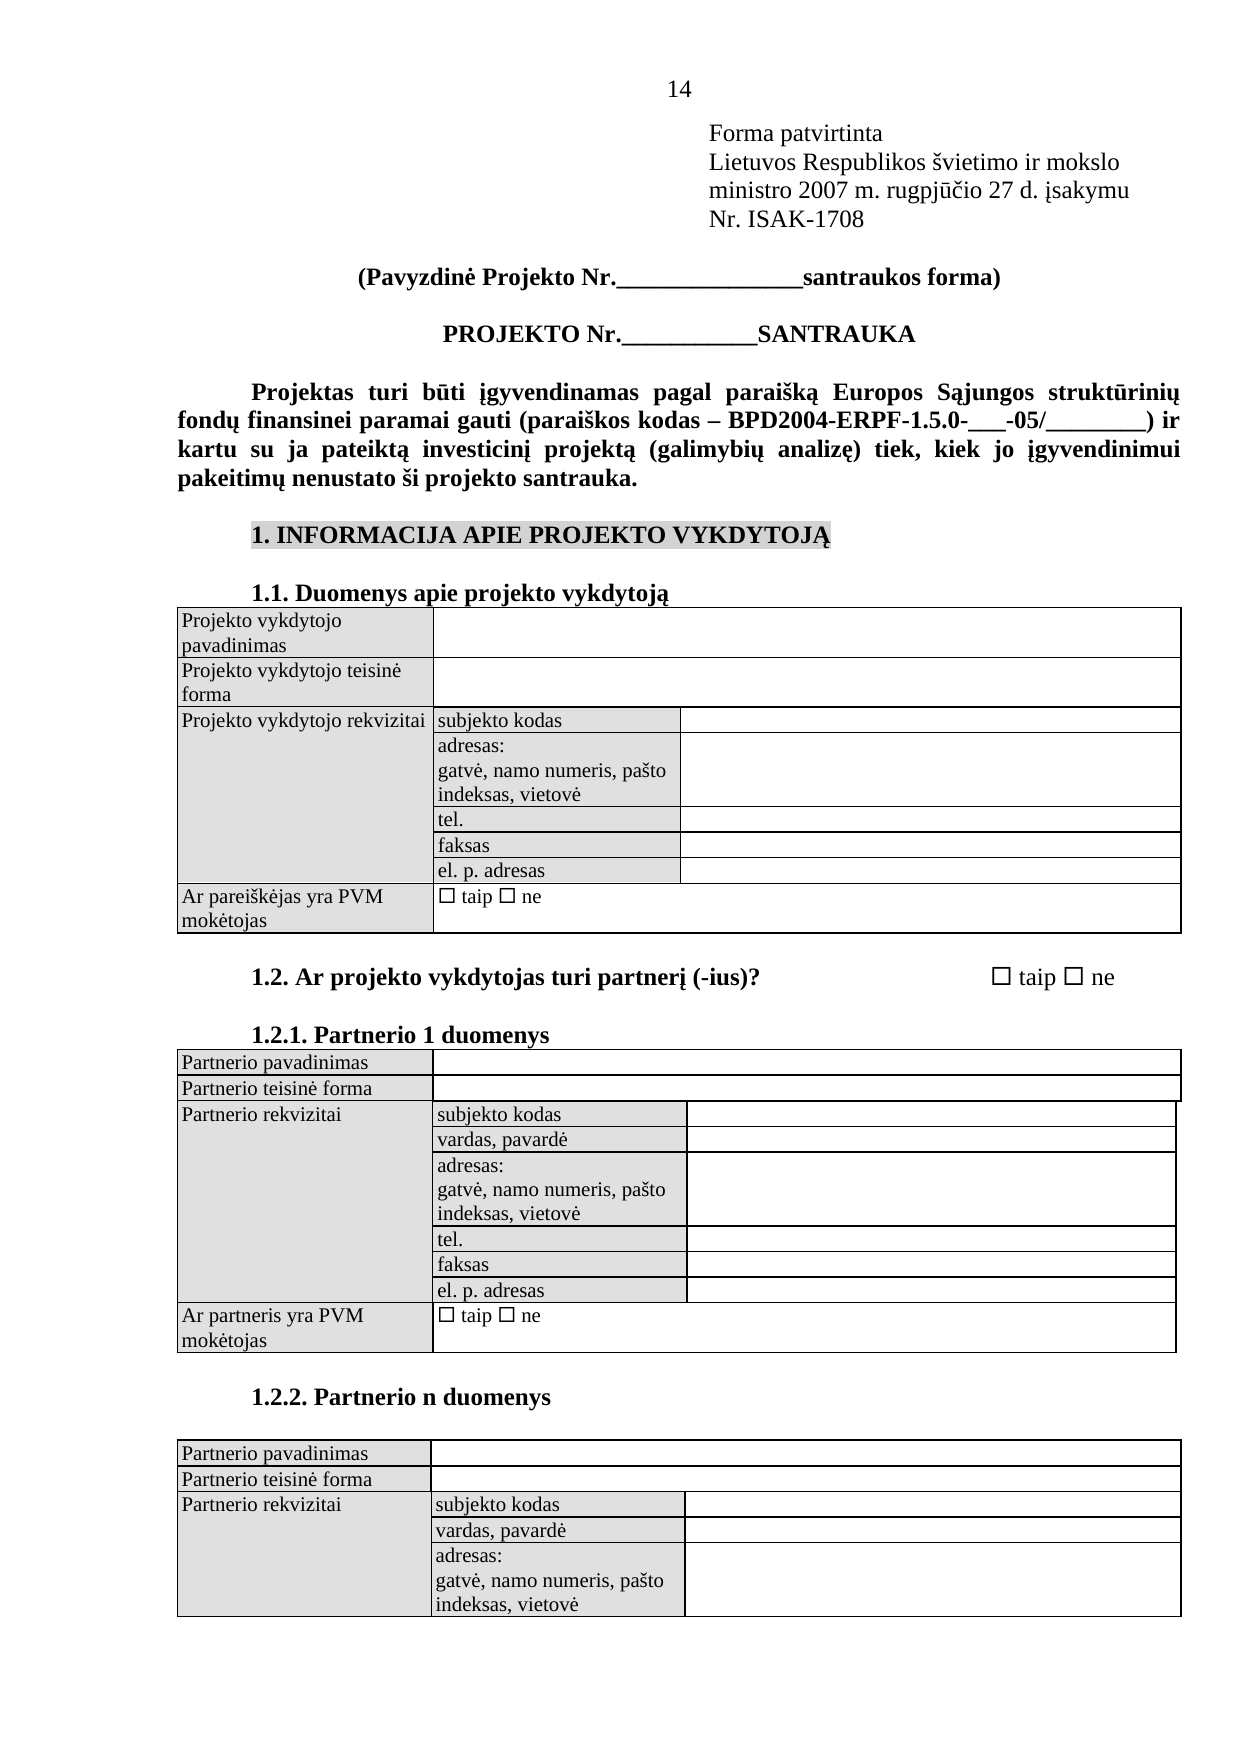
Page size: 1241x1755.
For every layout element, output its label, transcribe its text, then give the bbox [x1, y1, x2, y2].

table_cell subjekto kodas [434, 708, 680, 732]
table_cell subjekto kodas [432, 1492, 684, 1516]
table_cell Projekto vykdytojo rekvizitai [178, 707, 433, 882]
table_cell faksas [434, 833, 680, 857]
table_cell faksas [433, 1252, 686, 1276]
table_cell Partnerio teisinė forma [178, 1076, 432, 1100]
table_cell [681, 708, 1180, 732]
table_cell [686, 1543, 1180, 1616]
table_cell Partnerio rekvizitai [178, 1492, 431, 1616]
table_cell el. p. adresas [433, 1278, 686, 1302]
table_cell el. p. adresas [434, 858, 680, 882]
text 1. INFORMACIJA APIE PROJEKTO VYKDYTOJĄ [177, 521, 1181, 549]
table_cell tel. [434, 807, 680, 831]
text (Pavyzdinė Projekto Nr. santraukos forma) [177, 262, 1181, 291]
table_cell [686, 1492, 1180, 1516]
table_cell [1177, 1151, 1181, 1225]
table_cell vardas, pavardė [432, 1518, 684, 1542]
table_cell [432, 1467, 1180, 1491]
table_cell adresas: gatvė, namo numeris, pašto indeksas, vietovė [434, 733, 680, 806]
table_cell [688, 1252, 1175, 1276]
table_cell Partnerio rekvizitai [178, 1101, 432, 1302]
table_cell [681, 833, 1180, 857]
table_cell [686, 1518, 1180, 1542]
table_cell [681, 858, 1180, 882]
text PROJEKTO Nr. SANTRAUKA [177, 319, 1181, 348]
table_cell [1177, 1225, 1181, 1251]
table_header [434, 1050, 1180, 1074]
text Nr. ISAK-1708 [709, 204, 1181, 233]
table_cell tel. [433, 1227, 686, 1251]
table_cell [688, 1127, 1175, 1151]
table_cell  taip  ne [434, 884, 1180, 932]
table_cell [1177, 1276, 1181, 1302]
table_cell [688, 1278, 1175, 1302]
table_header Partnerio pavadinimas [178, 1050, 432, 1074]
table_cell [688, 1102, 1175, 1126]
table_cell Partnerio teisinė forma [178, 1467, 430, 1491]
table_cell Ar partneris yra PVM mokėtojas [178, 1303, 432, 1352]
table_cell [1177, 1102, 1181, 1126]
table_cell [681, 807, 1180, 831]
table_cell [688, 1227, 1175, 1251]
table_cell [434, 658, 1180, 706]
table_cell [434, 1076, 1180, 1100]
table_cell [1177, 1302, 1181, 1352]
table_header Projekto vykdytojo pavadinimas [178, 608, 433, 657]
table_cell adresas: gatvė, namo numeris, pašto indeksas, vietovė [432, 1543, 684, 1616]
table_cell Projekto vykdytojo teisinė forma [178, 658, 433, 706]
text Forma patvirtinta [709, 118, 1181, 147]
table_cell [1177, 1126, 1181, 1151]
text Projektas turi būti įgyvendinamas pagal paraišką Europos Sąjungos struktūrinių fondų finansinei paramai gauti (paraiškos kodas – BPD2004-ERPF-1.5.0-___-05/________) ir kartu su ja pateiktą investicinį projektą (galimybių analizę) tiek, kiek jo įgyvendinimui pakeitimų nenustato ši projekto santrauka. [177, 377, 1181, 492]
table_header [434, 608, 1180, 657]
table_cell  taip  ne [434, 1303, 1175, 1352]
table_cell [681, 733, 1180, 806]
text 1.2. Ar projekto vykdytojas turi partnerį (-ius)?  taip  ne [177, 962, 1181, 991]
table_header [432, 1441, 1180, 1465]
text 1.2.1. Partnerio 1 duomenys [177, 1020, 1181, 1049]
table_cell adresas: gatvė, namo numeris, pašto indeksas, vietovė [433, 1153, 686, 1225]
table_cell [688, 1153, 1175, 1225]
table_cell [1177, 1251, 1181, 1276]
text Lietuvos Respublikos švietimo ir mokslo ministro 2007 m. rugpjūčio 27 d. įsakymu [709, 147, 1181, 204]
text 1.2.2. Partnerio n duomenys [177, 1382, 1181, 1411]
table_cell Ar pareiškėjas yra PVM mokėtojas [178, 884, 433, 932]
text 1.1. Duomenys apie projekto vykdytoją [177, 578, 1181, 607]
table_cell vardas, pavardė [433, 1127, 686, 1151]
table_header Partnerio pavadinimas [178, 1441, 430, 1465]
table_cell subjekto kodas [433, 1102, 686, 1126]
